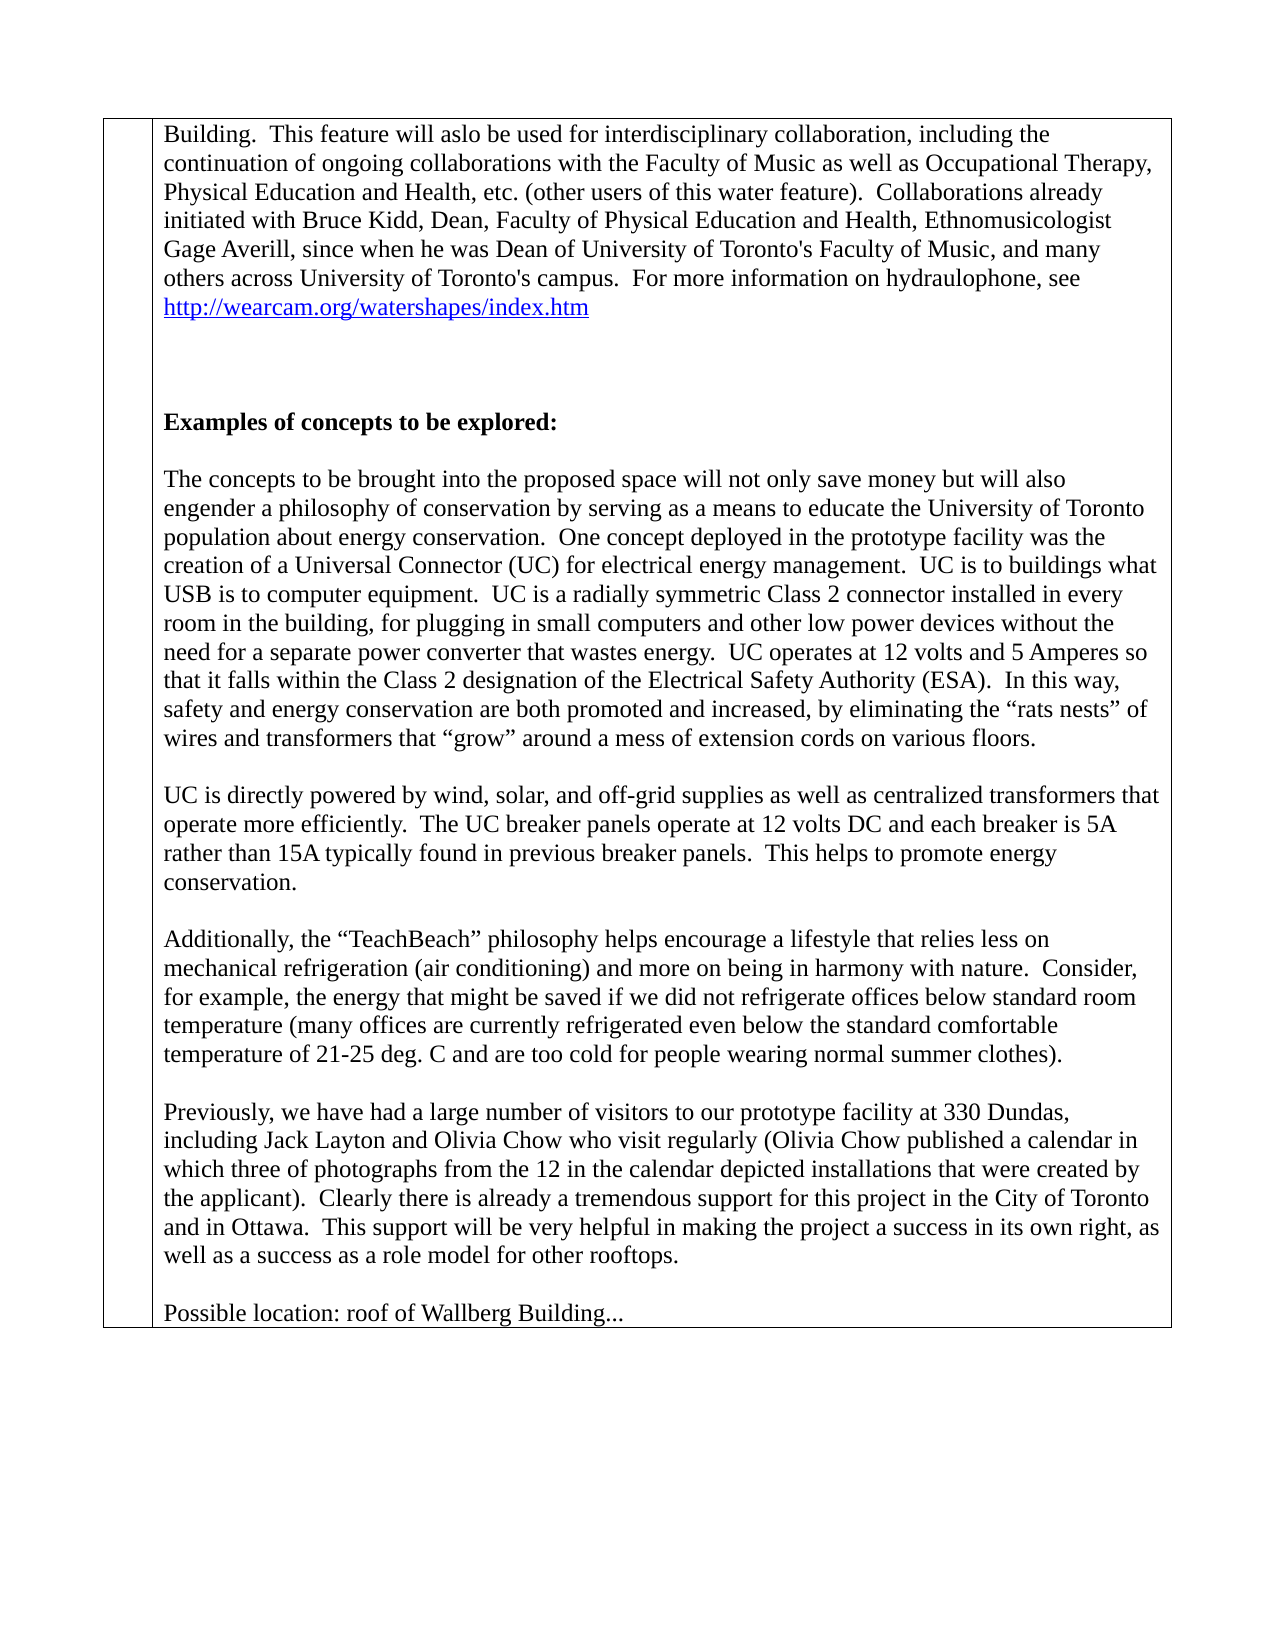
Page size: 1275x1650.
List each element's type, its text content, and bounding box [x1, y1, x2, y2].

table_cell Project Description: Executive Summary The GreenLab is a proposed solar powered rooftop space that would be part teaching space, part green-tech research lab (“GreenLab”), and part patio space that will give students and faculty a comfortable outdoor place to work and meet. The GreenLab would produce/save energy through the incorporation of a photo-voltaic (PV) array that will provide electricity to be exported to the grid under the new Feed In Tariff (FIT) subsidy, which would shade a significant portion of the existing rooftop thereby causing a reduction in the building cooling load. However, the GreenLab would provide more than just energy production and savings; it would expand the amount of usable space and provide an unprecedented learning environment where students could save energy while learning about the process of saving energy. It would also serve as a visible and accessible collaborative space for a wide variety of sustainability efforts by professors, students, and University of Toronto research groups to mount and test green-tech innovations. In addition, the design and construction of the project would be a collaborative process involving students in the design processes as much as possible. Concept: The GreenLab would involve the creation of a green, self-sustained, teaching and research lab, a portion of which would be an outdoor lab, for sustainability courses such as courses in the Faculty of Applied Science and Engineering and any other courses or research that may be undertaken or taught in the space. The GreenLab would include both an outdoor lab as well as a greenhouse environment (retractable in summer) for people. It is well known that people function better in winter if there is adequate sunlight. Background: Many existing classrooms or labs are disconnected from the environment. Many of them have windows that do not open, and some even don't have windows at all! Seasonal Affective Disorder (SAD), also known as winter depression or winter blues, is a mood disorder in which people who have normal mental health throughout most of the year experience depressive symptoms in the winter or, sometimes even in the summer [Wikipedia; NYT August 13, 2002]. The GreenLab would provide more than just money savings. It would provide health and wellbeing for students, staff, and faculty. It would also provide a learning environment where people can save energy while learning about the process of saving energy. Additionally, it would serve as a test-bed and open space for a wide variety of sustainability efforts by numerous professors, graduate students, and University of Toronto research groups. The basic idea of the GreenLab was successfully prototyped on the flat rooftop space of prof. Mann's home, studio, and business (FUNtain Corporation, a research effort of Mann and and one of his former students) – a mixed commercial and residential building located at 330 Dundas Street West (FUNtain headquarters). This design, which included a feature that Mann referred to as a “blue roof”, won first prize in the Coram International Sustainable Design Competition. Mann together with an Italian designer shared in this design, first prize of 10,000 Euros. Here are some pictures of this prototype GreenLab space. These are included only to give a general idea of possible concepts to be used at U of T. The U of T space would be much more of a completed work rather than the prototype that is shown in these pictures: Above and below: This “TeachBeach” research space has allowed students to design, administer, and test a wide variety of different kinds of rooftop-mounted photovoltaic arrays, from 2001 to present. Above: World's first photovoltaic roof membrane has allowed U of T students to be world leaders in the designing, testing, and experimenting with photovoltaics. The roof membrane itself (the building skin) generates electricity from sunlight). Above and below: Solar awnings, solar table, and the world's first rooftop mounted wind turbine on FUNtain Corporation's flat rooftop space. Project Details: The design would be executed on the roof of Wallberg Building, or the Engineering Annex, or on any other flat roof space such as Sanford Fleming, Bahen Centre, or the like. Prof. Mann has already been in discussion with Professor Elizabeth Edwards about the possibility of constructiong U of T's GreenLab on the roof of Wallberg Building. Prof. Edwards currently has an office on this roof. This effort would be a collaboration between Prof. Edwards, Professor Tim Bender, and various others. Other stakeholders would include Civil Engineering (e.g. Prof. Kim Pressnail), as well as Architecture (We've previously collaborated with Professor Pierre Belanger as well as Larry Wayne Richards when he was Dean of Architecture). A committee comprising myself, Prof. Edwards, and others, would be established to administer the space and review applications for the space usage, in order to ensure that all uses meet applicable safety regulations (e.g. Electrical Safety Authority, TSSA, and the like). Leslie Dolman has also offered to connect us with further industry partners. Examples of professors with a need for such a space: Prof Greg Evans’ atmospheric research (see http://www.socaar.utoronto.ca/site3.aspx) and Prof. Tim Bender’s research on organic photovoltaics (http://www.chem-eng.utoronto.ca/facultystaff/profs/bender.htm), and Prof. Grant Allen’s research on algae for CO2 sequestration and wastewater treatment (http://www.chem-eng.utoronto.ca/facultystaff/profs/allen.htm) all have need for outdoor research space to really put prototypes to the test. Potential Users: Here is a partial list of potential users of the space: Chemical Engineering and Applied Chemistry: -Tim Bender - organic photovoltaics -Grant Allen - Wastewater and air treatment -Elizabeth Edwards - Wastewater treatment, biogas production, bioremediation -Emma Master - Biofuels and bioproducts from biomass -Greg Evans - Air pollution characterization and mitigation -Don Kirk - electrochemical and thermal technologies for energy recovery Civil Engineering -Phil Byer - Environmental decision making -Ron Hoffmann - Water disinfection -Christopher Kennedy - Green Buildings -Kim Pressnail - Building Science; Energy conservation Mechanical Engineering -Prof. James S. Wallace – energy studies Electrical and Computer Engineering -Nazir Kherani (joint appoint with Material Science & Engineering) - photovoltaic materials and devices -Olivier Trescases – energy systems -Steve Mann – sustainable development, renewable energy, hydraulophonics Computer Science -Khai N. Truong – Autism and Human-Machine interaction (potential hydraulophone user) -Ron Baecker – Human-Machine interaction (potential hydraulophone user) -Steve Mann - sustainable development, renewable energy, hydraulophonics Architecture -Larry Richards – curatorial design (potential hydraulophone user) Music -Gage Averill – hydraulophone user -Charlotte Mundy – vocalist and hydraulist for H2Orchestra (www.h2orchestra.com) Geography -Miriam Diamond - particle and pollutant fate and transport Physical Education and Health -Bruce Kidd (potential hydraulophone user) Occupational Therapy University Health Network, Toronto General Hospital -Dr. Alex Jadad (potential hydraulophone user) Bloorview Research Inst., Bloorview Kids Rehab -Jorge Torres-Solis -Tom Chau Theatre -Pia Kleber - Human Security (collaborations regarding hydraulophone) -Dario P. Del Degan - Engineering Communications and Theatre (Samuel Beckett, etc.) potential hydraulophone and andantephone user (Potential users beyond University of Toronto) Early Childhood Education (E.C.E.) -Jason Nolan (Ryerson) - use of hydraulophone for special needs children Sheridan -Interactive Multimedia -Theatre (already using hydraulophone for theatrical productions about water and sustainability) Ryerson University -Anastasious Venetsanopoulos – Multimedia (potential hydraulophone user) Canadian National Institute for the Blind -Research in outdoor classrooms with emphasis on hydraulophones and sustainable tactile water features Hackensack University Medical Center -Dr. Stephanos Pantagis – use of hydraulophones for geriatrics; research on “urbeaches” and hydraulophones for use in retirement homes The proposed outdoor GreenLab would be a fantastic addition to BioZone, a new $6M CFI/MRI-funded Centre for Engineering a Sustainable Future, where students from many disciplines work together to solve problems in Environment, Energy and Health. The University of Toronto Pulp and Paper Centre is also co-located with BioZone on the 3rd and 4th floors of the Wallberg building. All of these students would benefit tremendously from having a place to learn and understand about renewable energy and water-saving technologies in a hands-on way. BioZone, led by Professor Elizabeth Edwards, includes a dozen or more professors, a vast array of analytical and molecular biology equipment, and several industry partners, already involves expansion on the West wing of the Wallberg Roof. One possible location for the proposed facility would be on the East wing, providing a contrasting opportunity to traditional laboratory space. Various experiments and usages would include urban agriculture, photovoltaics, solar thermal, wastewater treatment, irrigation, fluid mechanics, hydraulic sound production (hydraulophonics), wind and weather studies. Among the elements of this proposal is a student-driven design and project management of a roof mounted solar electric PV installation on campus. The system will be designed to interface with the new Feed In Tariff (FIT) being offered by the Ontario government. As part of the full feasibility report preparation we will be working with the Faculty of Applied Science and Engineering to determine the best rooftop site for the system. The size of the solar array will be 10 kW in order to qualify for the streamlined MicroFIT program. This is approximately three times the size of the prototype (the solar array installed at 330 Dundas Street West). The total cost of the 10kW array might be on the order of $100k, but, given past success at getting donations of this kind of equipment, this cost is likely to be greatly reduced. The electricity generated by the array would be sold back to the grid at the subsidized rate of 80.2 cents/kWh guaranteed for 20 years under the FIT program, which would yield an income of approximately $10,000 per year. Access to the space would be automatic for all Faculty of Engineering Professors, so that the Faculty of Engineering would feel ownership and responsibility for keeping the space safe and clean. Timed locks would be used to keep the space open during regular business hours, whereas those doing research in the lab could obtain special access permission, as would be the case with any other univeristy lab or teaching facility. Univeristy of Toronto's GreenLab design would embody three main design elements: GreenLab: The GreenLab is an outdoor teaching and research lab space that is partially covered by a retractable greenouse. The retractable greenhouse type of space creates a learning garden. Thus the GreenLab would be partially indoors and partially outdoors, so that a good portion of the space could be used year-round. This space would consist of a patio and meeting space with outdoor classroom that would measure 20 feet by 50 feet (approximately 6 by 15 metres), of which a small portion would have a retractable awning and enclosure (greenhouse), and a similar sized outdoor research lab space also 20 feet by 50 feet (approx. 6 by 15 metres). A 12 by 24 foot (approx. 4 by 7 metres) portion of this patio would be an andantephone (outdoor interactive multimedia surface, http://wearcam.org/andantephone) made of 24 inch (approx. .61 metre) multimedia tiles. These spaces would be arranged so that the entrance faces into the patio and meeting space. The total of the teaching and lab spaces would occupy a 20 by 100 foot (approx. 6 by 30 metres) area of the roof. This split divides the space equally between teaching and research spaces. The research half of this space would make an outdoor lab that would work as a good size multi-function lab having between 16 and 20 workstations with possibly up to 40 worksations. The lab would be used for undergraduate teaching (supervised at all times), as well as graduate research. Phase 2 would see an additional 20 by 50 foot area of the roof devoted to individual experiments that users could setup after approval from the outdoor GreenLab committee. Phase 2 space would be such that individuals, once approved, could setup experiments and leave them running for an extended time period. These might include outdoor photovoltaic arrays, and the like. If the chosen location were the Wallberg Building, then phases 1 and 2 would occupy a 20 by 150 foot (approximately 6 metre by 46 metre) space along the front of the building's roof, directly facing College Street. Phase 3 could see an expansion past a narrow corridor where the natural layout of the roof would facilitate an easy and segregateable secure access to the East portion of the roof, as a separate space used for outdoor lab experiments that are highly sensitive and therefore need to be secured from unauthorized access. Examples might include experiments in UV sterilization of water by sunlight (e.g. where a researcher needs a place to leave bottles of water exposed to natural sun and cloud cover over an entire year or two without disturbance, etc.). Research groups will be able to book secure outdoor space to set up experiments, analytical equipment, and the like to conduct experiments in real-world weather conditions. These might include growth chambers, arrays of organic photovoltaics, and urban agriculture.; BlueRoof: The blueroof is a concept created by Mann, in which there is a 2-tier roof arrangement, consisting of an upper roof that supplies water and photovoltaics to a lower roof that houses a garden. A rooftop garden is irrigated by water collected from rainfall that also cools a photovoltaic roof membrane. The roof of Wallberg Building is ideally suited to this kind of construction, where the roof of the mechanical rooms would serve as the upper roof, and its south-facing wall would serve as a “living wall”, connected ecologically to the lower roof. A BlueRoof contains, as part if it, a green roof, which could be formed on the main level rooftop of Wallberg. The upper (mechanical room) roof would be constructed with flexible photovoltaics. The world's first flexible photovoltaic rooftop membrane was installed at 330 Dundas Street West as a prototype. This material would be used at the new location. It creates an aesthetically pleasing roof surface while producing electricity by way of the “plug in your roof” philosophy. TeachBeach: The outdoor classroom, outdoor lab, and bookable outdoor secured space all comprise elements of what we call the “TeachBeach”. The rooftop space will become an “urban beach” teaching and research space in which a pleasant outdoor environment is used as an alternative to mechanical refrigeration (air conditioning). This will happen naturally as a side-effect of working outside, e.g. users of the space will experience the increased wellbeing of being outside, in a similar way to a break we might take from work, while walking along a beach. This will reduce the need for mechanical cooling by creating a beachlike atmosophere where people can feel comfortable on warm summer days. The blueroof system also cools the roof membrane and irrigates the greenroof to reduce need for cooling of the interiour. The “TeachBeach” does not require sand, but instead uses the silicon (photovoltaics) as a psychological and aesthetic metaphor for sand. The result is a patio space in which people can relax and do research in a partially outdoor environment. Whether people choose to relax on the patio, or simply pass through this space on their way to the outdoor lab, or secure bookable space, they are reminded of the nice atmosphere that they live in, and the importance of thinking of the environment in all aspects of their research, teaching, and education. For a published scholarly journal article on these concepts, see “The development of urban renewable energy at the existential technology research center (ETRC) in Toronto, Canada”, by Steve Mann, Isaac Harris, Joshua Harris, in Renewable and Sustainable Energy Reviews, Volume 10, Issue 6, December 2006, Pages 576-589 (accepted November 2004, available online Feb 2005). Download from: www.sciencedirect.com/science/journal/13640321 or http://www.eyetap.org/publications See also, Comparative Life Cycle Assessment of Standard and Green Roofs by Susana Saiz, Christopher Kennedy, Brad Bass, and Kim Pressnail, Department of Civil Engineering, University of Toronto, 35 St. George Street, Toronto, Ontario, Canada M5S 1A4, in Environ. Sci. Technol., 2006, 40 (13), pp 4312–4316 The GreenLab is inspired, in part, by the outdoor classrooms of poor countries where an enclosed air conditioned space is beyond financial reach but where occupants are often healthier and more in-touch with their environment. The best way to preserve the environment is to appreciate it directly by being in it, rather than removed from it, as we often are in air conditioned spaces. Obviously heat is a necessity in Canada, but an urban beach environment can call into question the necessity of excessive air conditioning. For example, my students were originally housed in an air conditioned windowless lab in Sandford Fleming and complained that it was too cold in the summer. They seldom worked in Sandford Fleming at all in the summer because of the excessive cold. The excessive use of air conditioning is one of the things that led me to create the GreenLab concept. In the past Mann has had tremendous luck obtaining in-kind donations, and plans to continue to do this in the creation of the GreenLab. One project will be the construction of SolarParasols which will be like umbrellas to shield from the sun but they will be made of solar panels (photovoltaics). This will be a variation on my Solouvre concept already constructed at 330 Dundas. Additionally, the GreenLab will include plants growing in the year-round greenhouse-like portion of the facility, including studies and experiments in urban agriculture, where we would like to also have a water feature. The water feature would be a passive maintenance-free hydraulophone donated by FUNtain Corporation which will be used in research on fluid dynamics, fluid flow, Karman vortex shedding, and heat transfer in fluids. Hydraulophones have already been sucessfully used in classroom settings. We (FUNtain Corp) sold one to CNIB (Canadian National Institute for the Blind) for their outdoor classroom, as well as one to Mayborn Museum for indoor use, and one to the Chicago Children's Museum for classroom use. These water features make good teaching installalations as well as provide for recreational use in a way that eliminates the risks assocated with water features (e.g. standing water is eliminated, etc.). The hydraulophone is a proven teaching tool, having established itself as being safe, environmentally friendly, maintenance free, and useful for both teaching and research. Above: Outdoor Classroom at CNIB headquarters in Calgary. The hydraulophone will function as a musical irrigation system, as well as a musical humidifier that combines art, science, and technology with form and function. This water feature will be incorporated into a “living wall” similar to the living wall on the second floor of Galbraith Building. This feature will aslo be used for interdisciplinary collaboration, including the continuation of ongoing collaborations with the Faculty of Music as well as Occupational Therapy, Physical Education and Health, etc. (other users of this water feature). Collaborations already initiated with Bruce Kidd, Dean, Faculty of Physical Education and Health, Ethnomusicologist Gage Averill, since when he was Dean of University of Toronto's Faculty of Music, and many others across University of Toronto's campus. For more information on hydraulophone, see http://wearcam.org/watershapes/index.htm Examples of concepts to be explored: The concepts to be brought into the proposed space will not only save money but will also engender a philosophy of conservation by serving as a means to educate the University of Toronto population about energy conservation. One concept deployed in the prototype facility was the creation of a Universal Connector (UC) for electrical energy management. UC is to buildings what USB is to computer equipment. UC is a radially symmetric Class 2 connector installed in every room in the building, for plugging in small computers and other low power devices without the need for a separate power converter that wastes energy. UC operates at 12 volts and 5 Amperes so that it falls within the Class 2 designation of the Electrical Safety Authority (ESA). In this way, safety and energy conservation are both promoted and increased, by eliminating the “rats nests” of wires and transformers that “grow” around a mess of extension cords on various floors. UC is directly powered by wind, solar, and off-grid supplies as well as centralized transformers that operate more efficiently. The UC breaker panels operate at 12 volts DC and each breaker is 5A rather than 15A typically found in previous breaker panels. This helps to promote energy conservation. Additionally, the “TeachBeach” philosophy helps encourage a lifestyle that relies less on mechanical refrigeration (air conditioning) and more on being in harmony with nature. Consider, for example, the energy that might be saved if we did not refrigerate offices below standard room temperature (many offices are currently refrigerated even below the standard comfortable temperature of 21-25 deg. C and are too cold for people wearing normal summer clothes). Previously, we have had a large number of visitors to our prototype facility at 330 Dundas, including Jack Layton and Olivia Chow who visit regularly (Olivia Chow published a calendar in which three of photographs from the 12 in the calendar depicted installations that were created by the applicant). Clearly there is already a tremendous support for this project in the City of Toronto and in Ottawa. This support will be very helpful in making the project a success in its own right, as well as a success as a role model for other rooftops. Possible location: roof of Wallberg Building... Estimated project cost Can$150,000 of which $75,000 would be from matching and $75,000 from this grant; additional aspects of project to be covered by in-kind donations. Estimated annual operation & maintenance cost $0.00 Projected timeline for completion of project Summer 2012 [153, 119, 1171, 1327]
table_cell [104, 119, 152, 1327]
